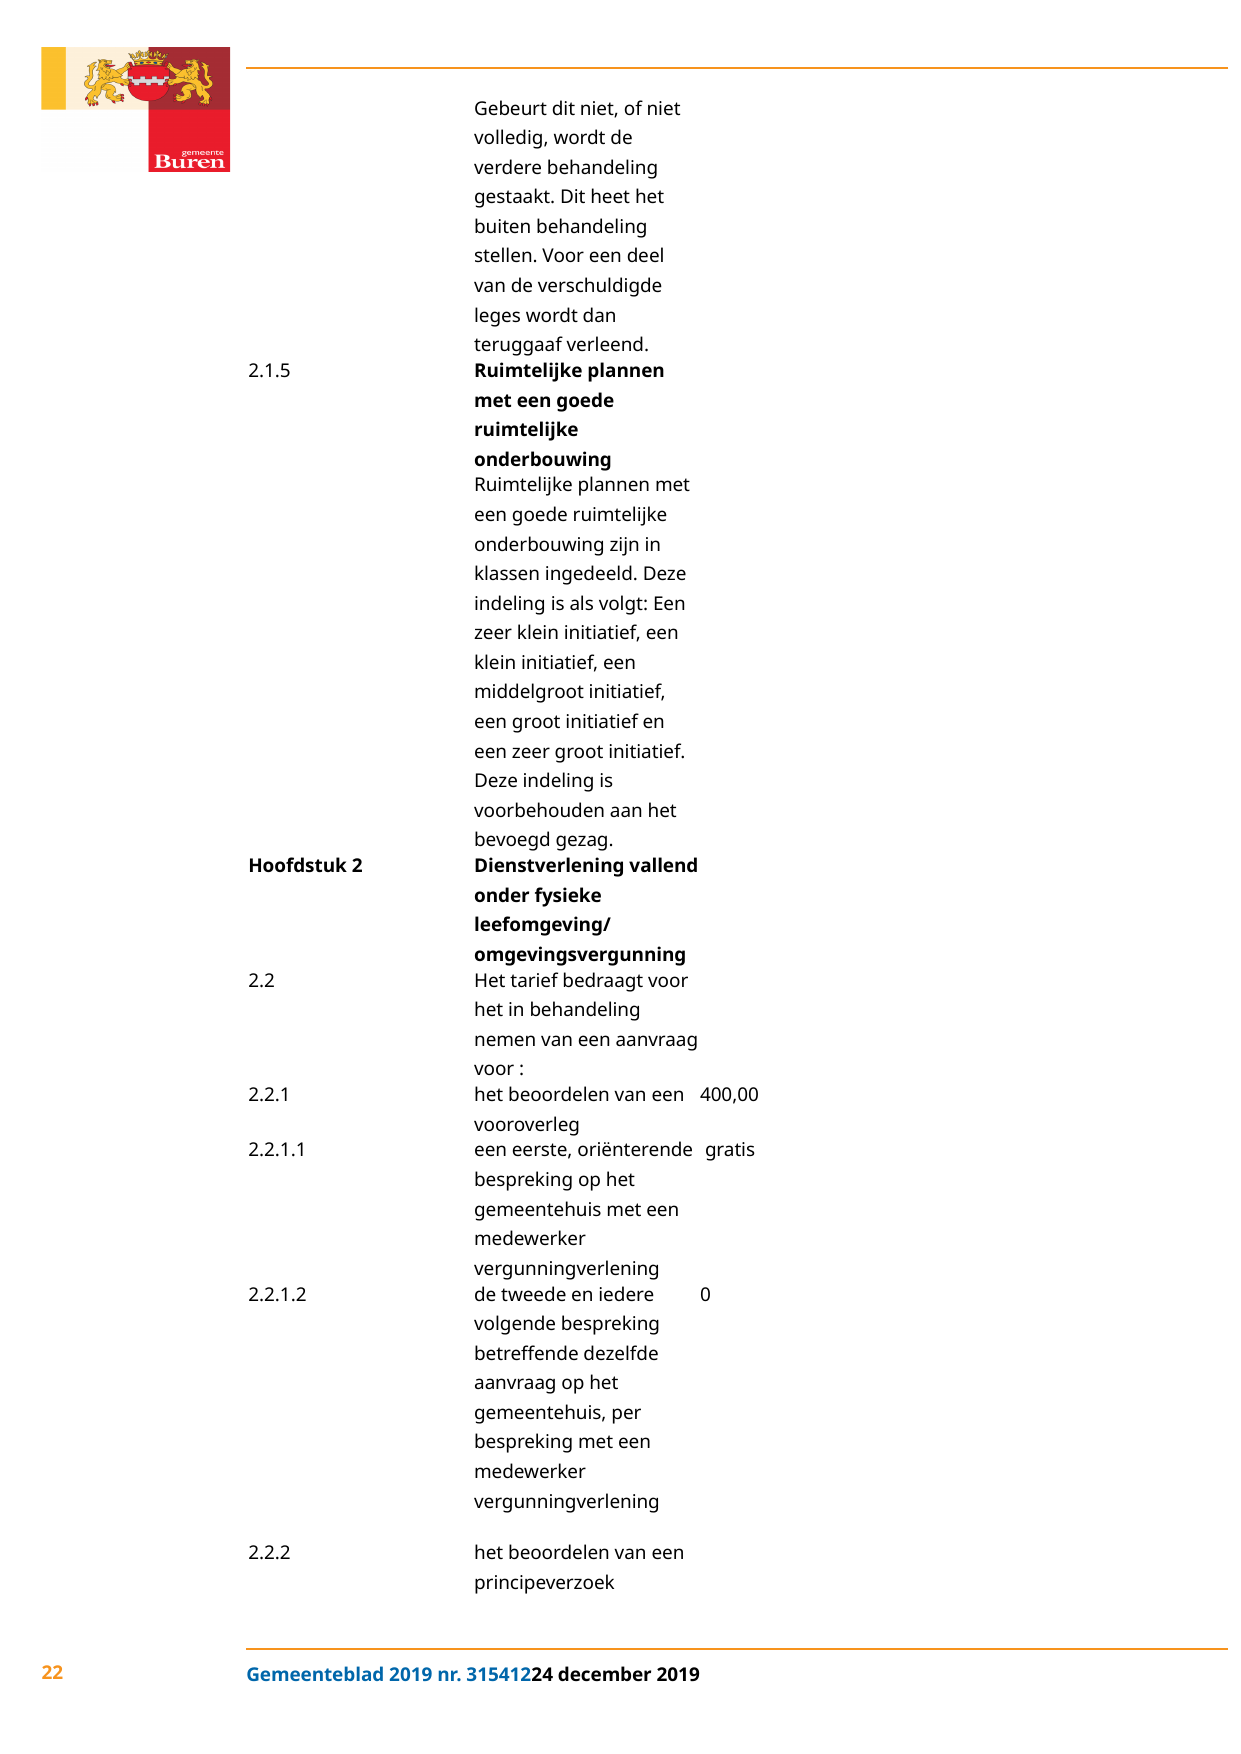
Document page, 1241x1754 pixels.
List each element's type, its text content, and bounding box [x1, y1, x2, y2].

table_cell [700, 472, 926, 852]
table_cell Ruimtelijke plannen met een goede ruimtelijke onderbouwing zijn in klassen ingedeeld. Deze indeling is als volgt: Een zeer klein initiatief, een klein initiatief, een middelgroot initiatief, een groot initiatief en een zeer groot initiatief. Deze indeling is voorbehouden aan het bevoegd gezag. [474, 472, 700, 852]
table_cell [700, 1539, 926, 1594]
table_cell Dienstverlening vallend onder fysieke leefomgeving/ omgevingsvergunning [474, 853, 700, 967]
table_cell de tweede en iedere volgende bespreking betreffende dezelfde aanvraag op het gemeentehuis, per bespreking met een medewerker vergunningverlening [474, 1281, 700, 1513]
table_cell Hoofdstuk 2 [248, 853, 474, 967]
table_cell [700, 1514, 926, 1539]
table_cell [248, 1514, 474, 1539]
table_cell het beoordelen van een vooroverleg [474, 1081, 700, 1137]
table_cell [700, 95, 926, 357]
table_cell Gebeurt dit niet, of niet volledig, wordt de verdere behandeling gestaakt. Dit heet het buiten behandeling stellen. Voor een deel van de verschuldigde leges wordt dan teruggaaf verleend. [474, 95, 700, 357]
table_cell het beoordelen van een principeverzoek [474, 1539, 700, 1594]
table_cell gratis [700, 1137, 926, 1281]
table_cell 400,00 [700, 1081, 926, 1137]
table_cell [248, 472, 474, 852]
table_cell 0 [700, 1281, 926, 1513]
table_cell een eerste, oriënterende bespreking op het gemeentehuis met een medewerker vergunningverlening [474, 1137, 700, 1281]
table_cell 2.2 [248, 967, 474, 1081]
table_cell 2.2.1 [248, 1081, 474, 1137]
table_cell 2.2.1.1 [248, 1137, 474, 1281]
table_cell Ruimtelijke plannen met een goede ruimtelijke onderbouwing [474, 357, 700, 472]
table_cell 2.2.2 [248, 1539, 474, 1594]
picture [41, 47, 231, 172]
table_cell [700, 967, 926, 1081]
table_cell 2.1.5 [248, 357, 474, 472]
table_cell [700, 853, 926, 967]
table_cell [248, 95, 474, 357]
table_cell 2.2.1.2 [248, 1281, 474, 1513]
table_cell [474, 1514, 700, 1539]
table_cell [700, 357, 926, 472]
table_cell Het tarief bedraagt voor het in behandeling nemen van een aanvraag voor : [474, 967, 700, 1081]
